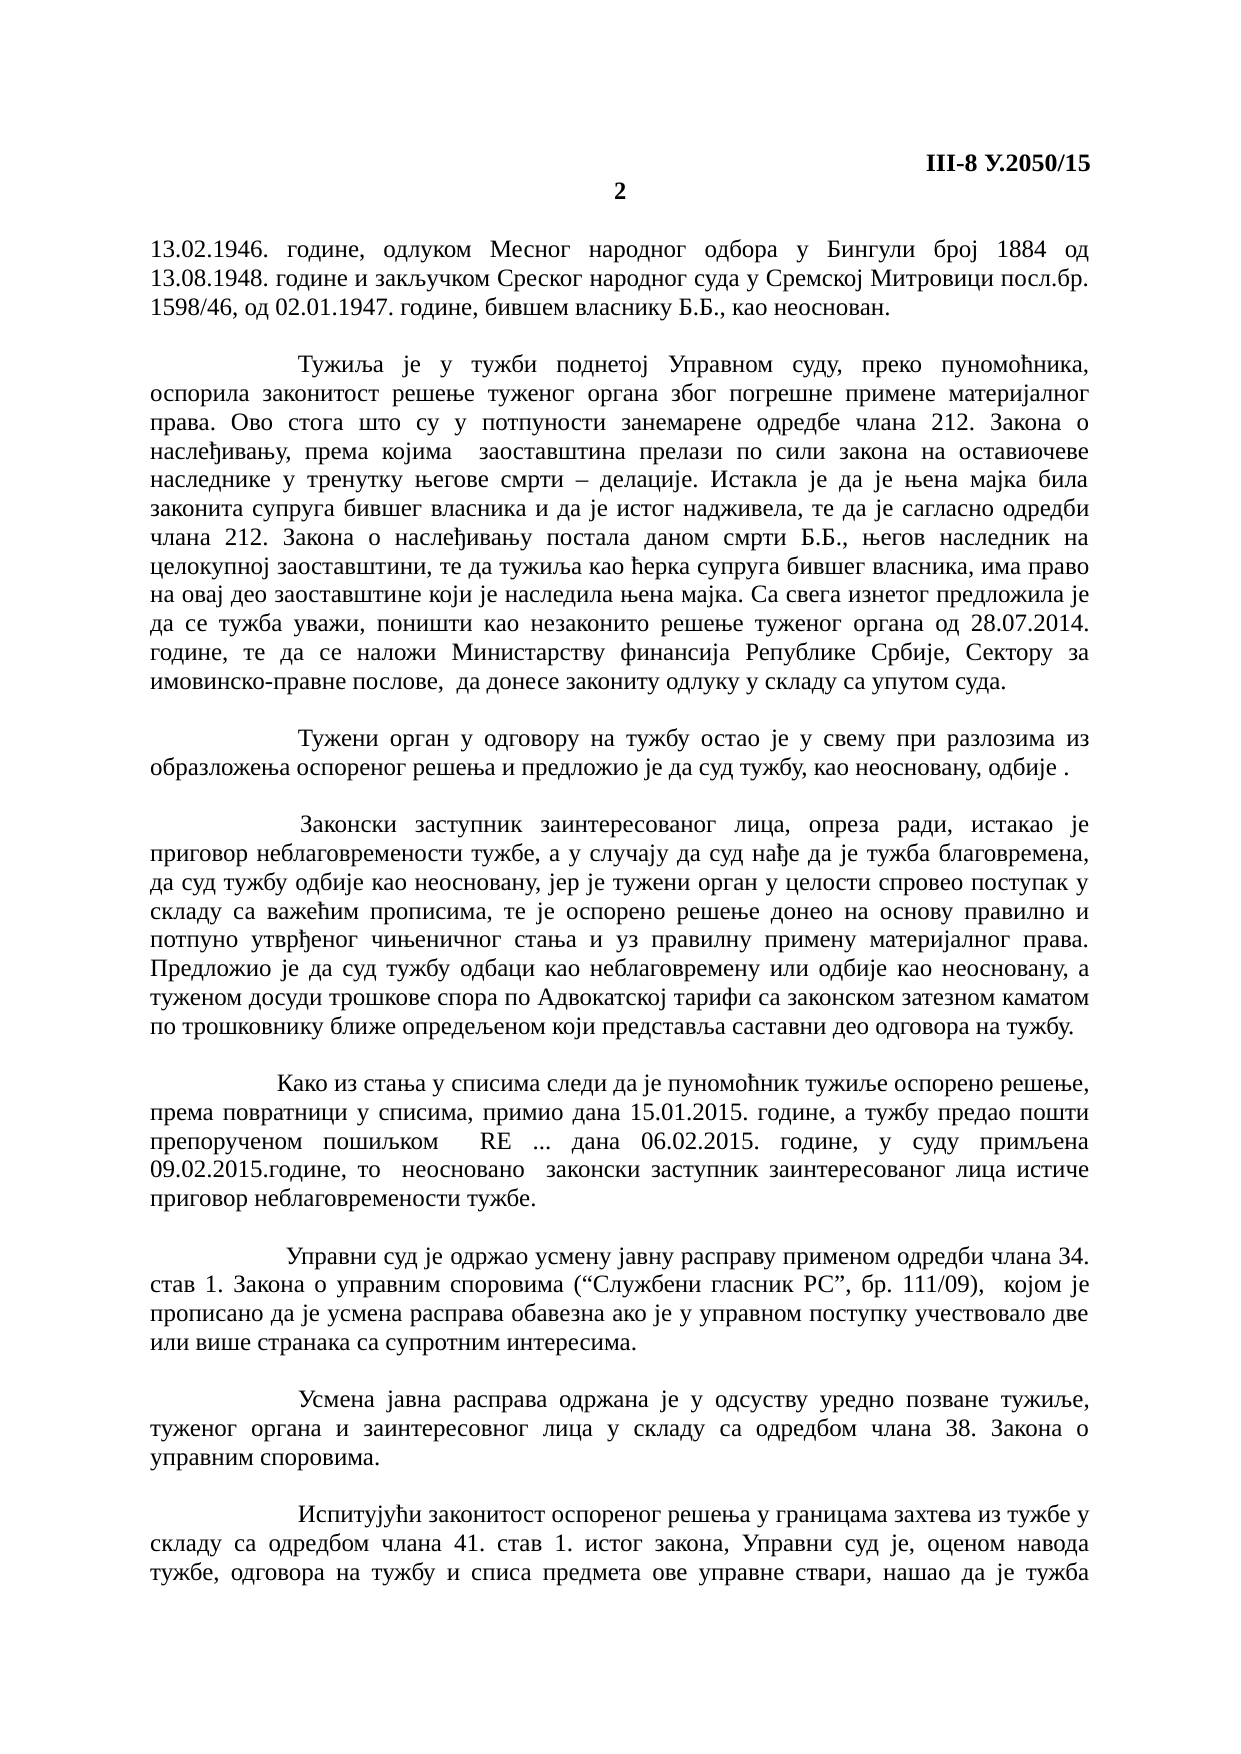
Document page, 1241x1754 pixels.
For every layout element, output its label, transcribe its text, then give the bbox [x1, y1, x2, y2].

text 13.02.1946. године, одлуком Месног народног одбора у Бингули број 1884 од 13.08.1948. године и закључком Среског народног суда у Сремској Митровици посл.бр. 1598/46, од 02.01.1947. године, бившем власнику Б.Б., као неоснован. [150, 234, 1090, 321]
text Усмена јавна расправа одржана је у одсуству уредно позване тужиље, туженог органа и заинтересовног лица у складу са одредбом члана 38. Закона о управним споровима. [150, 1384, 1090, 1471]
text Законски заступник заинтересованог лица, опреза ради, истакао је приговор неблаговремености тужбе, а у случају да суд нађе да је тужба благовремена, да суд тужбу одбије као неосновану, јер је тужени орган у целости спровео поступак у складу са важећим прописима, те је оспорено решење донео на основу правилно и потпуно утврђеног чињеничног стања и уз правилну примену материјалног права. Предложио је да суд тужбу одбаци као неблаговремену или одбије као неосновану, а туженом досуди трошкове спора по Адвокатској тарифи са законском затезном каматом по трошковнику ближе опредељеном који представља саставни део одговора на тужбу. [150, 809, 1090, 1039]
text Управни суд је одржао усмену јавну расправу применом одредби члана 34. став 1. Закона о управним споровима (“Службени гласник РС”, бр. 111/09), којом је прописано да је усмена расправа обавезна ако је у управном поступку учествовало две или више странака са супротним интересима. [150, 1241, 1090, 1356]
text Тужиља је у тужби поднетој Управном суду, преко пуномоћника, оспорила законитост решење туженог органа због погрешне примене материјалног права. Ово стога што су у потпуности занемарене одредбе члана 212. Закона о наслеђивању, према којима заоставштина прелази по сили закона на оставиочеве наследнике у тренутку његове смрти – делације. Истакла је да је њена мајка била законита супруга бившег власника и да је истог надживела, те да је сагласно одредби члана 212. Закона о наслеђивању постала даном смрти Б.Б., његов наследник на целокупној заоставштини, те да тужиља као ћерка супруга бившег власника, има право на овај део заоставштине који је наследила њена мајка. Са свега изнетог предложила је да се тужба уважи, поништи као незаконито решење туженог органа од 28.07.2014. године, те да се наложи Министарству финансија Републике Србије, Сектору за имовинско-правне послове, да донесе закониту одлуку у складу са упутом суда. [150, 349, 1090, 694]
text Како из стања у списима следи да је пуномоћник тужиље оспорено решење, према повратници у списима, примио дана 15.01.2015. године, а тужбу предао пошти препорученом пошиљком RE ... дана 06.02.2015. године, у суду примљена 09.02.2015.године, то неосновано законски заступник заинтересованог лица истиче приговор неблаговремености тужбе. [150, 1068, 1090, 1212]
text Тужени орган у одговору на тужбу остао је у свему при разлозима из образложења оспореног решења и предложио је да суд тужбу, као неосновану, одбије . [150, 723, 1090, 781]
text Испитујући законитост оспореног решења у границама захтева из тужбе у складу са одредбом члана 41. став 1. истог закона, Управни суд је, оценом навода тужбе, одговора на тужбу и списа предмета ове управне ствари, нашао да је тужба [150, 1499, 1090, 1586]
